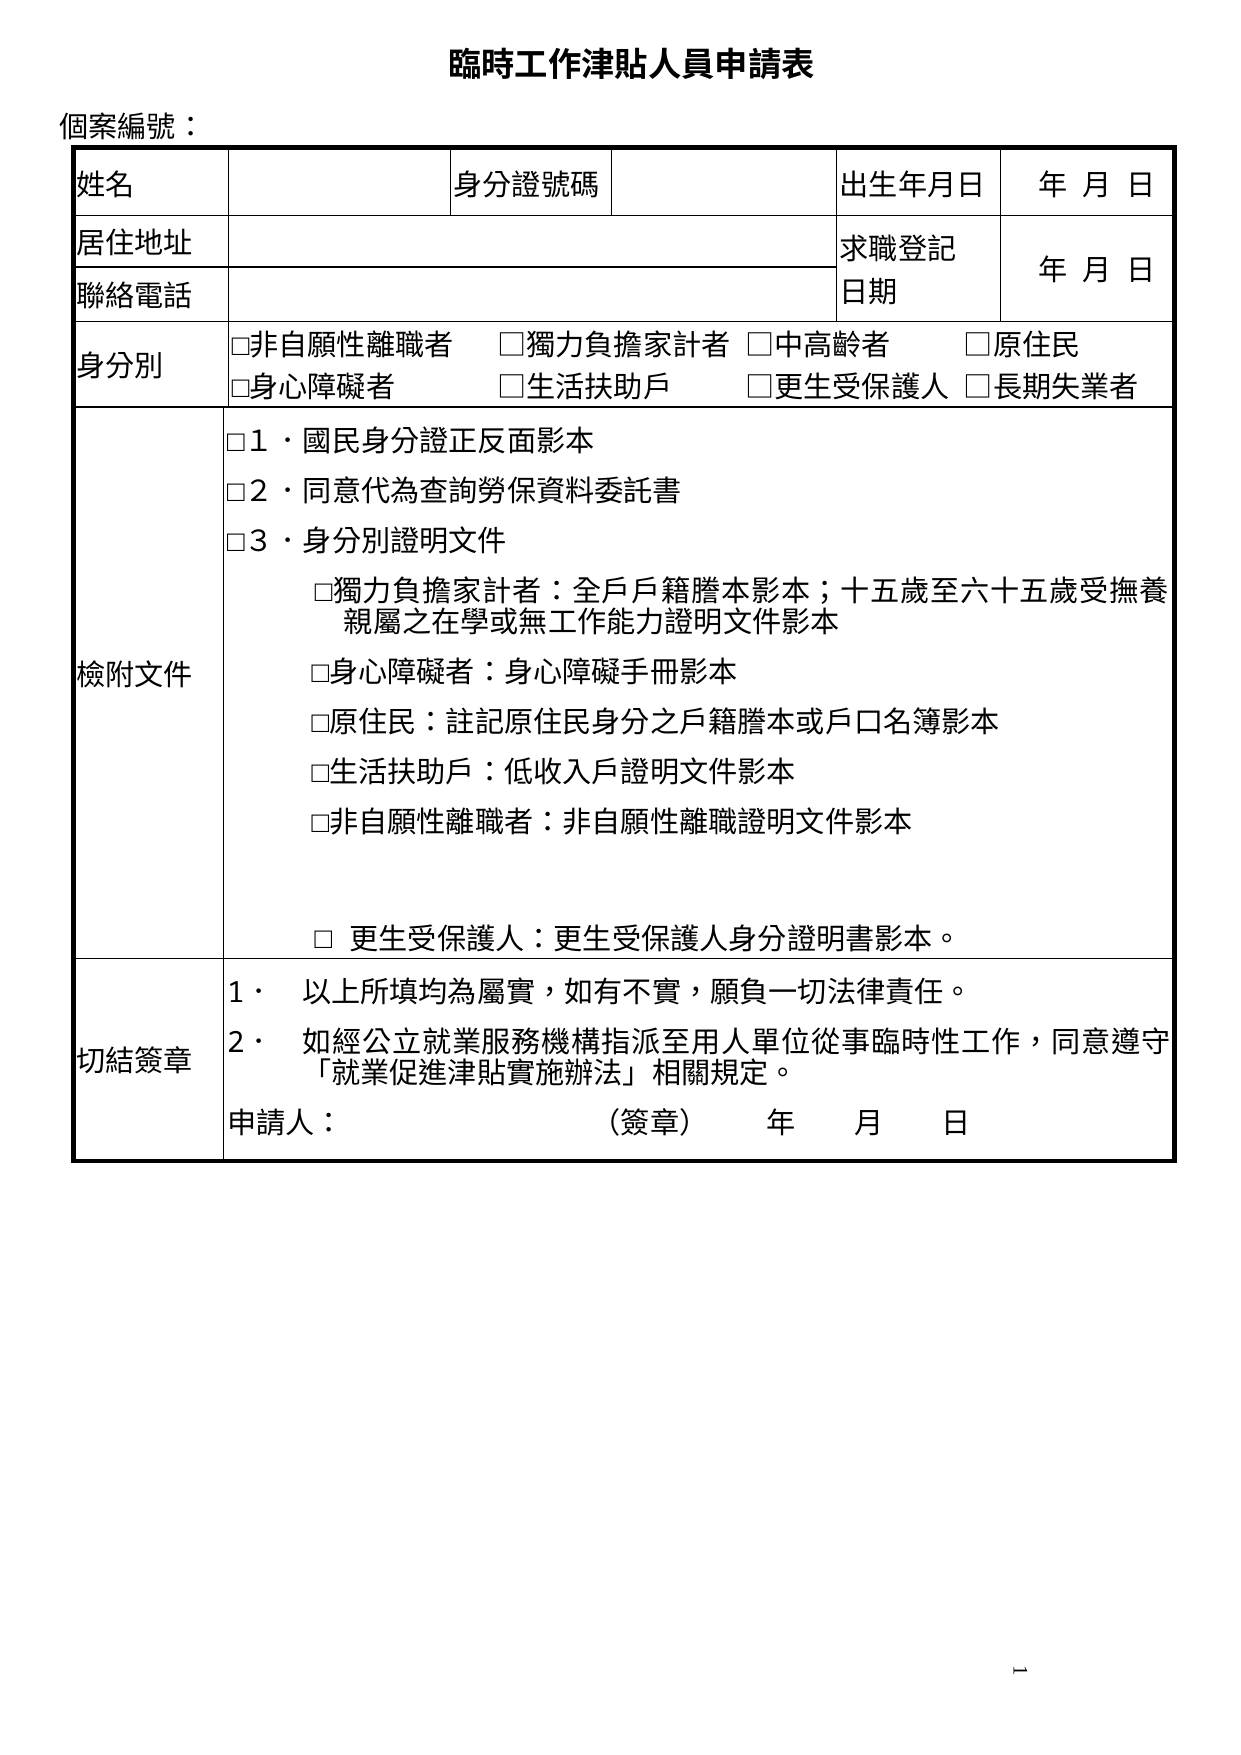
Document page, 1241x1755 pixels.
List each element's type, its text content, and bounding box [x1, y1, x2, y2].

text 臨時工作津貼人員申請表 [59, 20, 1203, 83]
table_cell □１．國民身分證正反面影本 □２．同意代為查詢勞保資料委託書 □３．身分別證明文件 □獨力負擔家計者：全戶戶籍謄本影本；十五歲至六十五歲受撫養親屬之在學或無工作能力證明文件影本 □身心障礙者：身心障礙手冊影本 □原住民：註記原住民身分之戶籍謄本或戶口名簿影本 □生活扶助戶：低收入戶證明文件影本 □非自願性離職者：非自願性離職證明文件影本 □ 更生受保護人：更生受保護人身分證明書影本。 [224, 408, 1172, 958]
table_cell 求職登記 日期 [837, 216, 1000, 321]
text 個案編號： [59, 83, 1203, 145]
table_cell 切結簽章 [76, 959, 223, 1159]
table_header 出生年月日 [837, 150, 1000, 215]
table_cell [229, 268, 836, 321]
table_cell [229, 216, 836, 266]
table_cell 以上所填均為屬實，如有不實，願負一切法律責任。 如經公立就業服務機構指派至用人單位從事臨時性工作，同意遵守「就業促進津貼實施辦法」相關規定。 申請人： （簽章） 年 月 日 [224, 959, 1172, 1159]
table_header 身分證號碼 [451, 150, 611, 215]
table_header 年 月 日 [1001, 150, 1172, 215]
table_cell 聯絡電話 [76, 268, 228, 321]
table_cell □非自願性離職者 □獨力負擔家計者 □中高齡者 □原住民 □身心障礙者 □生活扶助戶 □更生受保護人 □長期失業者 [229, 322, 1172, 406]
table_header [229, 150, 450, 215]
table_cell 居住地址 [76, 216, 228, 266]
table_cell 檢附文件 [76, 408, 223, 958]
table_header 姓名 [76, 150, 228, 215]
table_cell 年 月 日 [1001, 216, 1172, 321]
table_cell 身分別 [76, 322, 228, 406]
table_header [612, 150, 836, 215]
